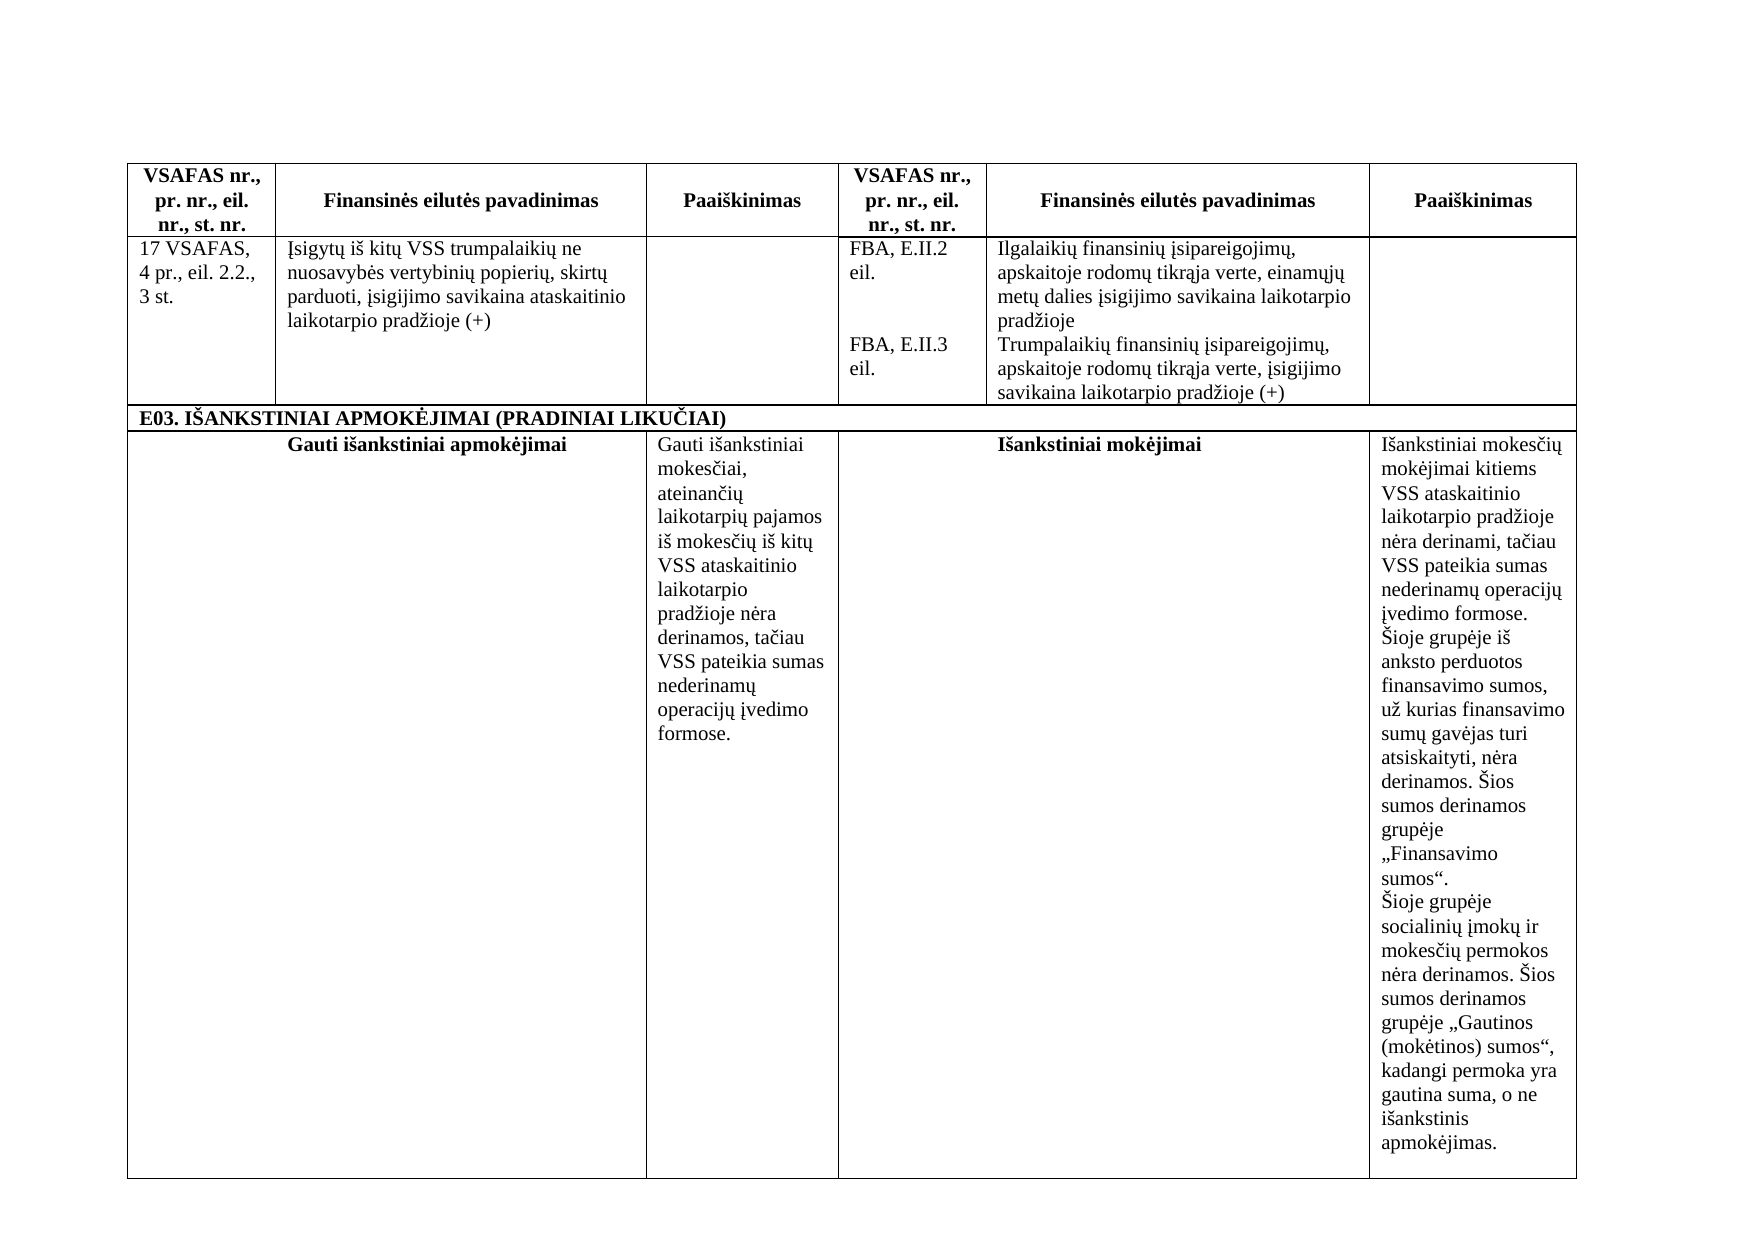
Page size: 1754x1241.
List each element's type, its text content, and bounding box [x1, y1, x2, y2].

table_cell Ilgalaikių finansinių įsipareigojimų, apskaitoje rodomų tikrąja verte, einamųjų metų dalies įsigijimo savikaina laikotarpio pradžioje [987, 238, 1369, 332]
table_cell Gauti išankstiniai apmokėjimai [276, 432, 646, 1178]
table_cell E03. IŠANKSTINIAI APMOKĖJIMAI (PRADINIAI LIKUČIAI) [128, 406, 1576, 430]
table_cell 17 VSAFAS, 4 pr., eil. 2.2., 3 st. [128, 237, 275, 332]
table_cell FBA, E.II.3 eil. [839, 332, 986, 404]
table_header Finansinės eilutės pavadinimas [987, 164, 1369, 236]
table_cell Įsigytų iš kitų VSS trumpalaikių ne nuosavybės vertybinių popierių, skirtų parduoti, įsigijimo savikaina ataskaitinio laikotarpio pradžioje (+) [276, 237, 646, 332]
table_header VSAFAS nr., pr. nr., eil. nr., st. nr. [128, 164, 275, 236]
table_cell [128, 332, 275, 404]
table_cell [1370, 238, 1576, 332]
table_cell [647, 332, 838, 404]
table_header Paaiškinimas [1370, 164, 1576, 236]
table_cell Išankstiniai mokėjimai [986, 432, 1369, 1178]
table_cell [128, 432, 276, 1178]
table_header Finansinės eilutės pavadinimas [276, 164, 646, 236]
table_cell Gauti išankstiniai mokesčiai, ateinančių laikotarpių pajamos iš mokesčių iš kitų VSS ataskaitinio laikotarpio pradžioje nėra derinamos, tačiau VSS pateikia sumas nederinamų operacijų įvedimo formose. [647, 432, 838, 1178]
table_cell [647, 237, 838, 332]
table_cell Išankstiniai mokesčių mokėjimai kitiems VSS ataskaitinio laikotarpio pradžioje nėra derinami, tačiau VSS pateikia sumas nederinamų operacijų įvedimo formose. Šioje grupėje iš anksto perduotos finansavimo sumos, už kurias finansavimo sumų gavėjas turi atsiskaityti, nėra derinamos. Šios sumos derinamos grupėje „Finansavimo sumos“. Šioje grupėje socialinių įmokų ir mokesčių permokos nėra derinamos. Šios sumos derinamos grupėje „Gautinos (mokėtinos) sumos“, kadangi permoka yra gautina suma, o ne išankstinis apmokėjimas. [1370, 432, 1576, 1178]
table_cell [839, 432, 986, 1178]
table_cell [276, 332, 646, 404]
table_header Paaiškinimas [647, 164, 838, 236]
table_cell Trumpalaikių finansinių įsipareigojimų, apskaitoje rodomų tikrąja verte, įsigijimo savikaina laikotarpio pradžioje (+) [987, 332, 1369, 404]
table_cell [1370, 332, 1576, 404]
table_header VSAFAS nr., pr. nr., eil. nr., st. nr. [839, 164, 986, 236]
table_cell FBA, E.II.2 eil. [839, 238, 986, 332]
